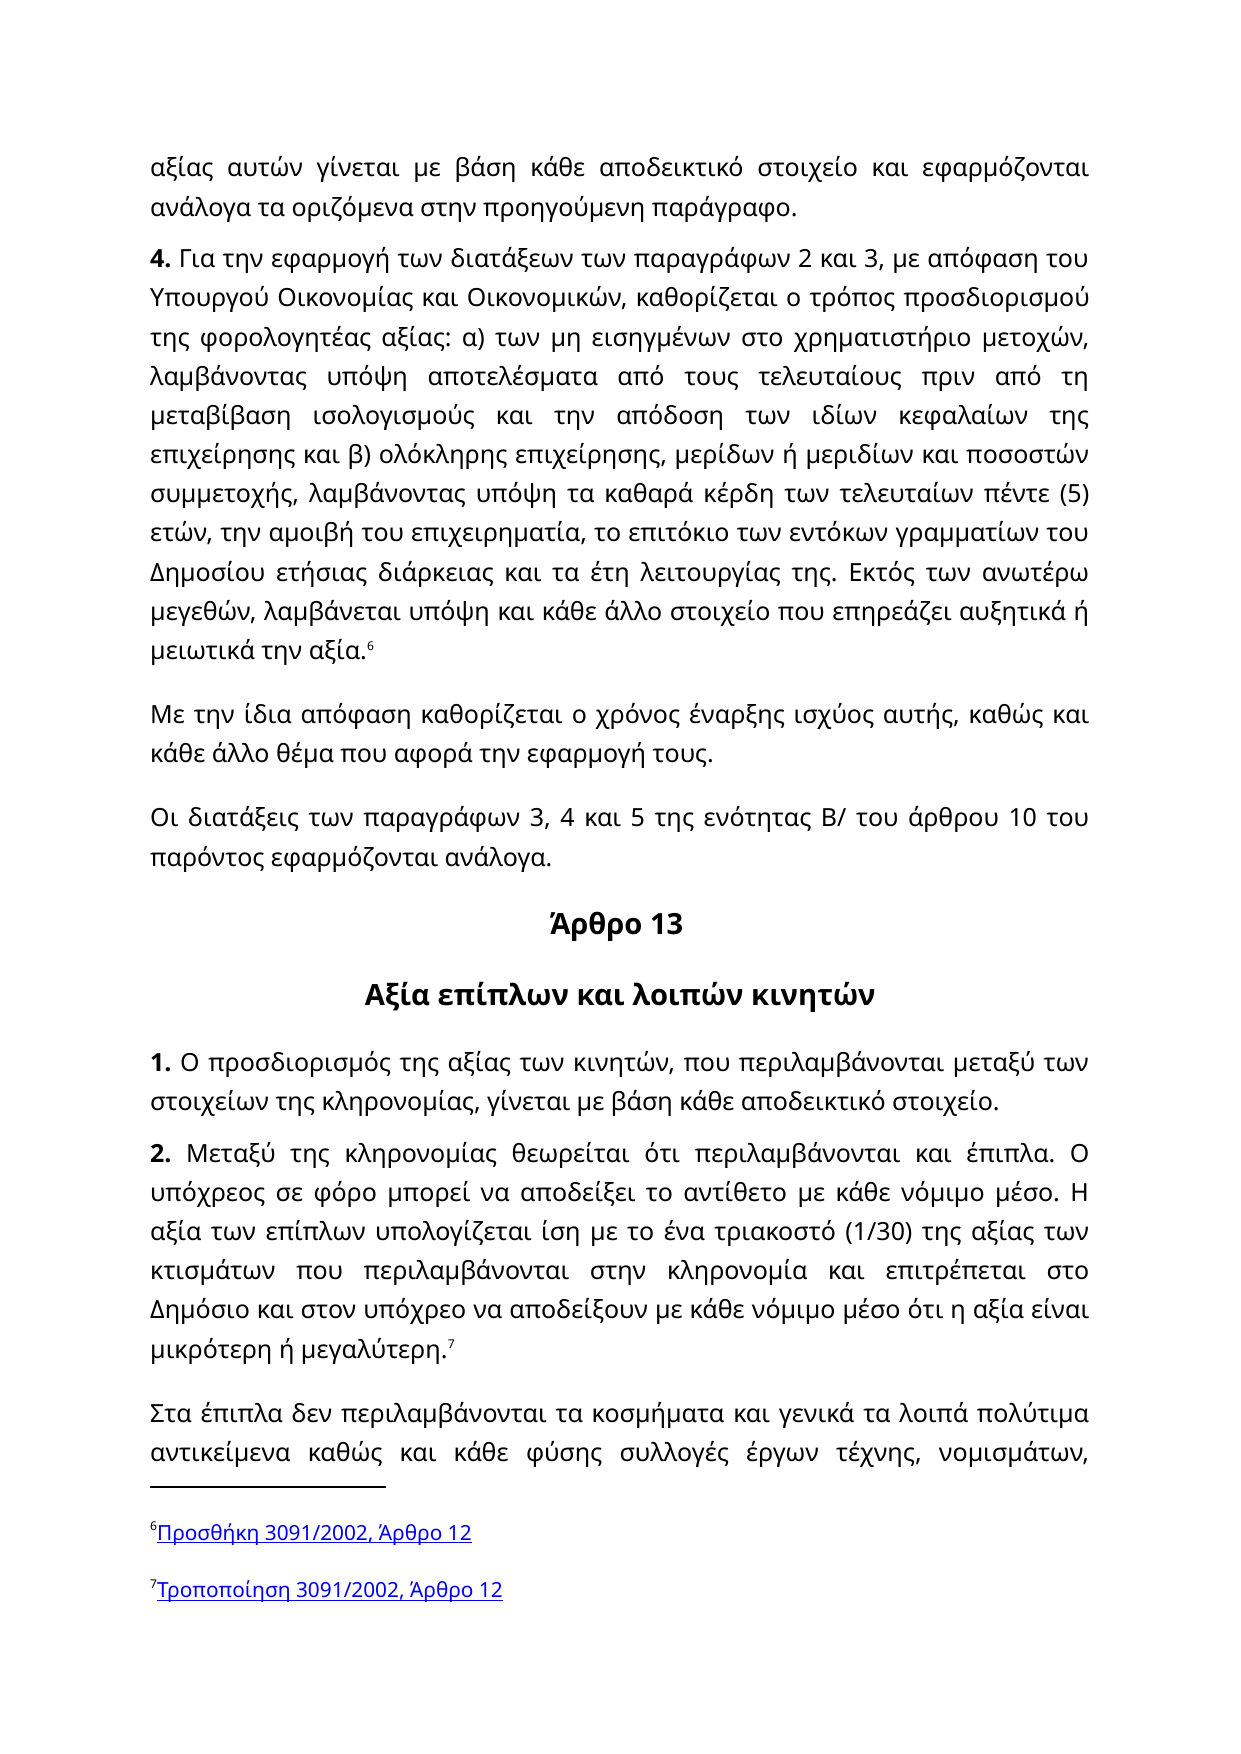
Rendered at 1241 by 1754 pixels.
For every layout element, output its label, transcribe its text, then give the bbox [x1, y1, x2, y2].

text 1. Ο προσδιορισμός της αξίας των κινητών, που περιλαμβάνονται μεταξύ των στοιχείων της κληρονομίας, γίνεται με βάση κάθε αποδεικτικό στοιχείο. [150, 1044, 1090, 1118]
subtitle Αξία επίπλων και λοιπών κινητών [150, 974, 1090, 1014]
subtitle Άρθρο 13 [150, 903, 1090, 943]
text Τροποποίηση 3091/2002, Άρθρο 12 [150, 1576, 1090, 1604]
text Οι διατάξεις των παραγράφων 3, 4 και 5 της ενότητας Β/ του άρθρου 10 του παρόντος εφαρμόζονται ανάλογα. [150, 800, 1090, 873]
text 4. Για την εφαρμογή των διατάξεων των παραγράφων 2 και 3, με απόφαση του Υπουργού Οικονομίας και Οικονομικών, καθορίζεται ο τρόπος προσδιορισμού της φορολογητέας αξίας: α) των μη εισηγμένων στο χρηματιστήριο μετοχών, λαμβάνοντας υπόψη αποτελέσματα από τους τελευταίους πριν από τη μεταβίβαση ισολογισμούς και την απόδοση των ιδίων κεφαλαίων της επιχείρησης και β) ολόκληρης επιχείρησης, μερίδων ή μεριδίων και ποσοστών συμμετοχής, λαμβάνοντας υπόψη τα καθαρά κέρδη των τελευταίων πέντε (5) ετών, την αμοιβή του επιχειρηματία, το επιτόκιο των εντόκων γραμματίων του Δημοσίου ετήσιας διάρκειας και τα έτη λειτουργίας της. Εκτός των ανωτέρω μεγεθών, λαμβάνεται υπόψη και κάθε άλλο στοιχείο που επηρεάζει αυξητικά ή μειωτικά την αξία. [150, 241, 1090, 667]
text αξίας αυτών γίνεται με βάση κάθε αποδεικτικό στοιχείο και εφαρμόζονται ανάλογα τα οριζόμενα στην προηγούμενη παράγραφο. [150, 150, 1090, 223]
text Στα έπιπλα δεν περιλαμβάνονται τα κοσμήματα και γενικά τα λοιπά πολύτιμα αντικείμενα καθώς και κάθε φύσης συλλογές έργων τέχνης, νομισμάτων, [150, 1395, 1090, 1469]
text Προσθήκη 3091/2002, Άρθρο 12 [150, 1518, 1090, 1546]
text 2. Μεταξύ της κληρονομίας θεωρείται ότι περιλαμβάνονται και έπιπλα. Ο υπόχρεος σε φόρο μπορεί να αποδείξει το αντίθετο με κάθε νόμιμο μέσο. Η αξία των επίπλων υπολογίζεται ίση με το ένα τριακοστό (1/30) της αξίας των κτισμάτων που περιλαμβάνονται στην κληρονομία και επιτρέπεται στο Δημόσιο και στον υπόχρεο να αποδείξουν με κάθε νόμιμο μέσο ότι η αξία είναι μικρότερη ή μεγαλύτερη. [150, 1135, 1090, 1365]
text Με την ίδια απόφαση καθορίζεται ο χρόνος έναρξης ισχύος αυτής, καθώς και κάθε άλλο θέμα που αφορά την εφαρμογή τους. [150, 697, 1090, 770]
